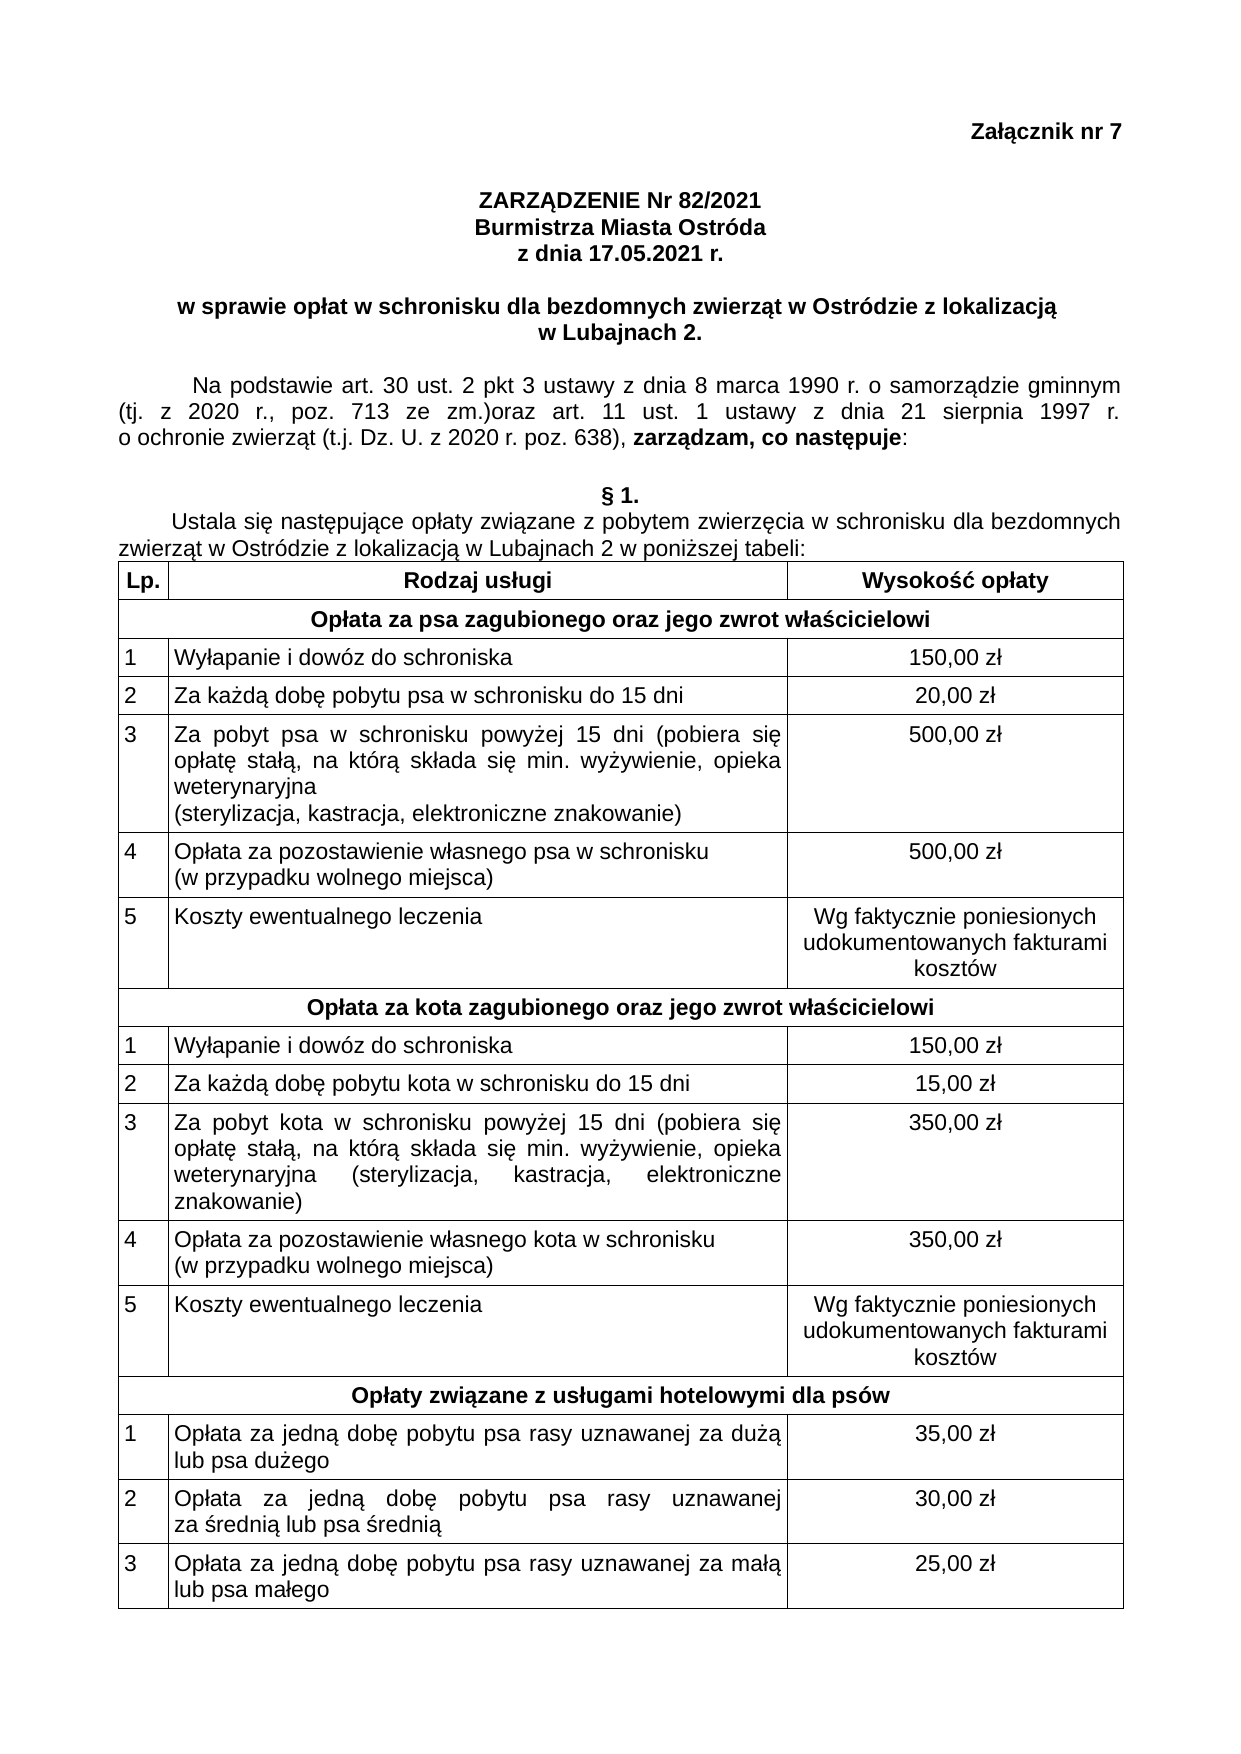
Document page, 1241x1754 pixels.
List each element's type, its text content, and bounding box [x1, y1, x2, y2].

table_cell Opłata za psa zagubionego oraz jego zwrot właścicielowi [119, 600, 1123, 638]
table_cell 1 [119, 1027, 168, 1064]
table_cell 4 [119, 1221, 168, 1284]
text ZARZĄDZENIE Nr 82/2021 [118, 187, 1122, 213]
table_cell Opłata za jedną dobę pobytu psa rasy uznawanej za średnią lub psa średnią [169, 1480, 787, 1543]
text Załącznik nr 7 [118, 118, 1122, 144]
table_header Lp. [119, 562, 168, 599]
table_cell 3 [119, 715, 168, 832]
table_cell Wyłapanie i dowóz do schroniska [169, 639, 787, 676]
table_cell 30,00 zł [788, 1480, 1123, 1543]
table_cell Opłata za kota zagubionego oraz jego zwrot właścicielowi [119, 989, 1123, 1026]
table_cell Opłata za pozostawienie własnego psa w schronisku (w przypadku wolnego miejsca) [169, 833, 787, 896]
table_cell 35,00 zł [788, 1415, 1123, 1479]
table_cell Za każdą dobę pobytu kota w schronisku do 15 dni [169, 1065, 787, 1102]
table_cell 2 [119, 1480, 168, 1543]
table_cell Opłaty związane z usługami hotelowymi dla psów [119, 1377, 1123, 1414]
text Ustala się następujące opłaty związane z pobytem zwierzęcia w schronisku dla bezdomnych zwierząt w Ostródzie z lokalizacją w Lubajnach 2 w poniższej tabeli: [118, 508, 1122, 561]
table_header Rodzaj usługi [169, 562, 787, 599]
table_cell 350,00 zł [788, 1104, 1123, 1220]
table_cell 150,00 zł [788, 639, 1123, 676]
table_header Wysokość opłaty [788, 562, 1123, 599]
table_cell 4 [119, 833, 168, 896]
table_cell Opłata za pozostawienie własnego kota w schronisku (w przypadku wolnego miejsca) [169, 1221, 787, 1284]
table_cell 500,00 zł [788, 715, 1123, 832]
table_cell 1 [119, 639, 168, 676]
table_cell Za każdą dobę pobytu psa w schronisku do 15 dni [169, 677, 787, 714]
table_cell Koszty ewentualnego leczenia [169, 1286, 787, 1376]
text w sprawie opłat w schronisku dla bezdomnych zwierząt w Ostródzie z lokalizacją w Lubajnach 2. [118, 293, 1122, 345]
table_cell 20,00 zł [788, 677, 1123, 714]
table_cell 3 [119, 1544, 168, 1608]
table_cell 15,00 zł [788, 1065, 1123, 1102]
table_cell 5 [119, 898, 168, 987]
table_cell Koszty ewentualnego leczenia [169, 898, 787, 987]
table_cell Za pobyt kota w schronisku powyżej 15 dni (pobiera się opłatę stałą, na którą składa się min. wyżywienie, opieka weterynaryjna (sterylizacja, kastracja, elektroniczne znakowanie) [169, 1104, 787, 1220]
text z dnia 17.05.2021 r. [118, 240, 1122, 266]
table_cell Wg faktycznie poniesionych udokumentowanych fakturami kosztów [788, 898, 1123, 987]
table_cell 3 [119, 1104, 168, 1220]
table_cell 500,00 zł [788, 833, 1123, 896]
table_cell 350,00 zł [788, 1221, 1123, 1284]
table_cell Opłata za jedną dobę pobytu psa rasy uznawanej za małą lub psa małego [169, 1544, 787, 1608]
table_cell Wg faktycznie poniesionych udokumentowanych fakturami kosztów [788, 1286, 1123, 1376]
table_cell Za pobyt psa w schronisku powyżej 15 dni (pobiera się opłatę stałą, na którą składa się min. wyżywienie, opieka weterynaryjna (sterylizacja, kastracja, elektroniczne znakowanie) [169, 715, 787, 832]
table_cell 150,00 zł [788, 1027, 1123, 1064]
table_cell Wyłapanie i dowóz do schroniska [169, 1027, 787, 1064]
table_cell 5 [119, 1286, 168, 1376]
table_cell Opłata za jedną dobę pobytu psa rasy uznawanej za dużą lub psa dużego [169, 1415, 787, 1479]
table_cell 2 [119, 1065, 168, 1102]
text Na podstawie art. 30 ust. 2 pkt 3 ustawy z dnia 8 marca 1990 r. o samorządzie gminnym (tj. z 2020 r., poz. 713 ze zm.)oraz art. 11 ust. 1 ustawy z dnia 21 sierpnia 1997 r. o ochronie zwierząt (t.j. Dz. U. z 2020 r. poz. 638), zarządzam, co następuje: [118, 372, 1122, 451]
table_cell 25,00 zł [788, 1544, 1123, 1608]
text Burmistrza Miasta Ostróda [118, 213, 1122, 240]
table_cell 2 [119, 677, 168, 714]
text § 1. [118, 482, 1122, 508]
table_cell 1 [119, 1415, 168, 1479]
